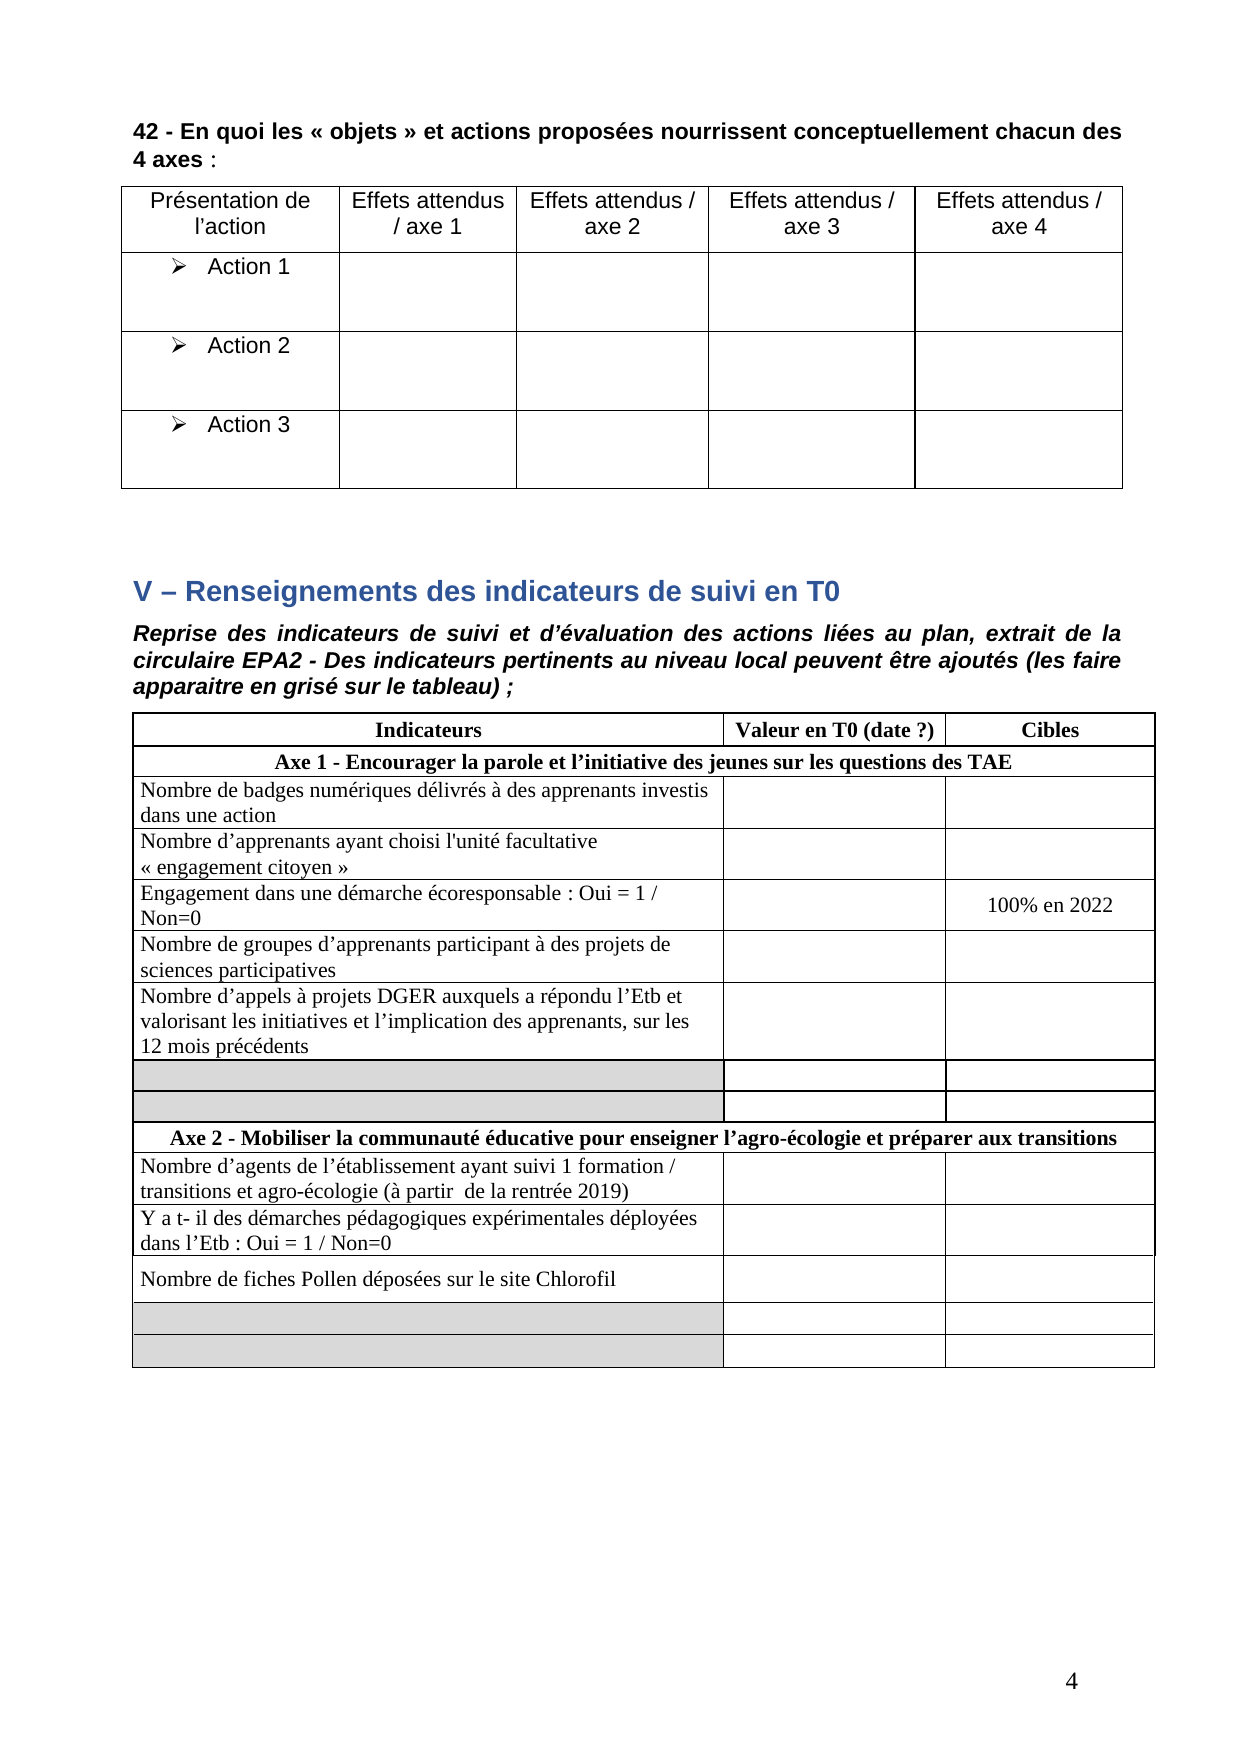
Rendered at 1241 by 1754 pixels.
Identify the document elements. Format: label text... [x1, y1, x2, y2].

table_cell [133, 1334, 723, 1367]
table_cell Action 3 [122, 411, 339, 488]
table_cell [724, 983, 945, 1058]
table_header Effets attendus / axe 1 [340, 187, 516, 252]
table_cell [946, 931, 1154, 982]
table_header Effets attendus / axe 2 [517, 187, 708, 252]
table_cell [947, 1061, 1154, 1090]
table_cell [916, 253, 1122, 331]
table_header Indicateurs [134, 714, 723, 745]
table_cell [340, 253, 516, 331]
table_cell [946, 1205, 1154, 1255]
table_cell [134, 1061, 723, 1090]
table_header Cibles [946, 714, 1154, 745]
table_cell [724, 1205, 945, 1255]
table_cell [724, 1256, 945, 1302]
table_cell [916, 332, 1122, 409]
table_cell [725, 1061, 945, 1090]
table_header Effets attendus / axe 3 [709, 187, 914, 252]
table_cell Engagement dans une démarche écoresponsable : Oui = 1 / Non=0 [134, 880, 723, 930]
table_cell [724, 777, 945, 827]
table_header Présentation de l’action [122, 187, 339, 252]
table_cell Y a t- il des démarches pédagogiques expérimentales déployées dans l’Etb : Oui = 1 / Non=0 [134, 1205, 723, 1255]
table_cell [517, 332, 708, 409]
table_cell Nombre d’agents de l’établissement ayant suivi 1 formation / transitions et agro-écologie (à partir de la rentrée 2019) [134, 1153, 723, 1204]
table_cell [946, 1302, 1154, 1334]
table_cell [724, 880, 945, 930]
table_cell Axe 2 - Mobiliser la communauté éducative pour enseigner l’agro-écologie et préparer aux transitions [134, 1123, 1154, 1152]
table_cell [134, 1092, 723, 1121]
table_cell Action 2 [122, 332, 339, 409]
table_cell [133, 1302, 723, 1334]
table_cell [724, 931, 945, 982]
table_cell Nombre de badges numériques délivrés à des apprenants investis dans une action [134, 777, 723, 827]
table_cell Nombre d’appels à projets DGER auxquels a répondu l’Etb et valorisant les initiatives et l’implication des apprenants, sur les 12 mois précédents [134, 983, 723, 1058]
table_cell [947, 1092, 1154, 1121]
table_cell [724, 1303, 945, 1334]
text 42 - En quoi les « objets » et actions proposées nourrissent conceptuellement chacun des 4 axes : [133, 118, 1122, 173]
table_cell Nombre d’apprenants ayant choisi l'unité facultative « engagement citoyen » [134, 829, 723, 879]
table_cell [340, 411, 516, 488]
table_cell [709, 411, 914, 488]
table_header Valeur en T0 (date ?) [724, 714, 945, 745]
table_cell [946, 1334, 1154, 1367]
table_cell [517, 411, 708, 488]
list Reprise des indicateurs de suivi et d’évaluation des actions liées au plan, extrait de la circulaire EPA2 - Des indicateurs pertinents au niveau local peuvent être ajoutés (les faire apparaitre en grisé sur le tableau) ; [133, 620, 1122, 699]
table_cell [709, 332, 914, 409]
list V – Renseignements des indicateurs de suivi en T0 [133, 574, 1122, 608]
table_cell [724, 1153, 945, 1204]
table_cell [724, 829, 945, 879]
table_cell Nombre de groupes d’apprenants participant à des projets de sciences participatives [134, 931, 723, 982]
table_cell 100% en 2022 [946, 880, 1154, 930]
table_header Effets attendus / axe 4 [916, 187, 1122, 252]
table_cell [340, 332, 516, 409]
table_cell [725, 1092, 945, 1121]
table_cell Nombre de fiches Pollen déposées sur le site Chlorofil [133, 1256, 723, 1302]
table_cell [946, 1153, 1154, 1204]
table_cell [946, 1255, 1154, 1302]
table_cell [517, 253, 708, 331]
table_cell Action 1 [122, 253, 339, 331]
table_cell [946, 829, 1154, 879]
table_cell [724, 1335, 945, 1367]
table_cell [946, 983, 1154, 1058]
table_cell [916, 411, 1122, 488]
table_cell [709, 253, 914, 331]
table_cell [946, 777, 1154, 827]
table_cell Axe 1 - Encourager la parole et l’initiative des jeunes sur les questions des TAE [134, 747, 1154, 776]
